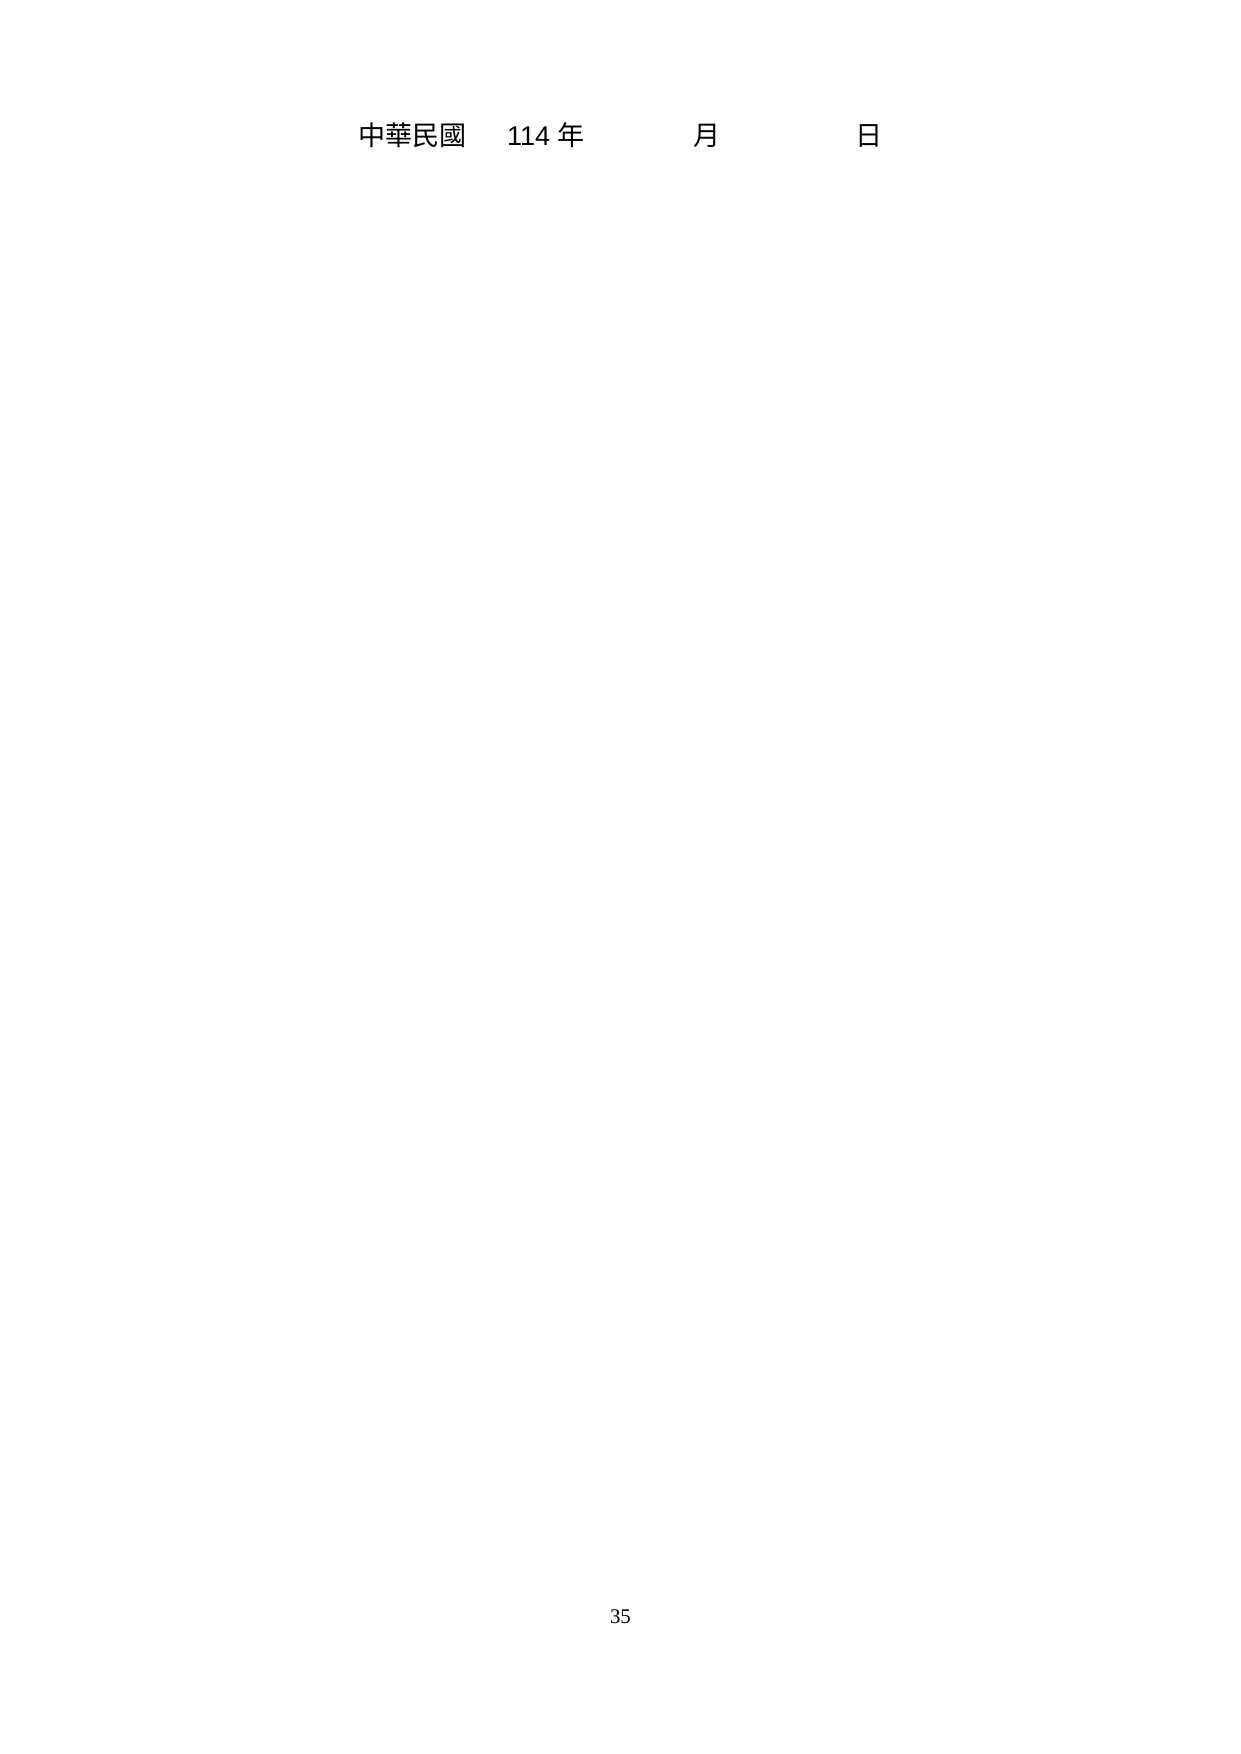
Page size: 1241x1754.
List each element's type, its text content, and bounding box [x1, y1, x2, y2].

text 中華民國 114 年 月 日 [112, 114, 1128, 153]
